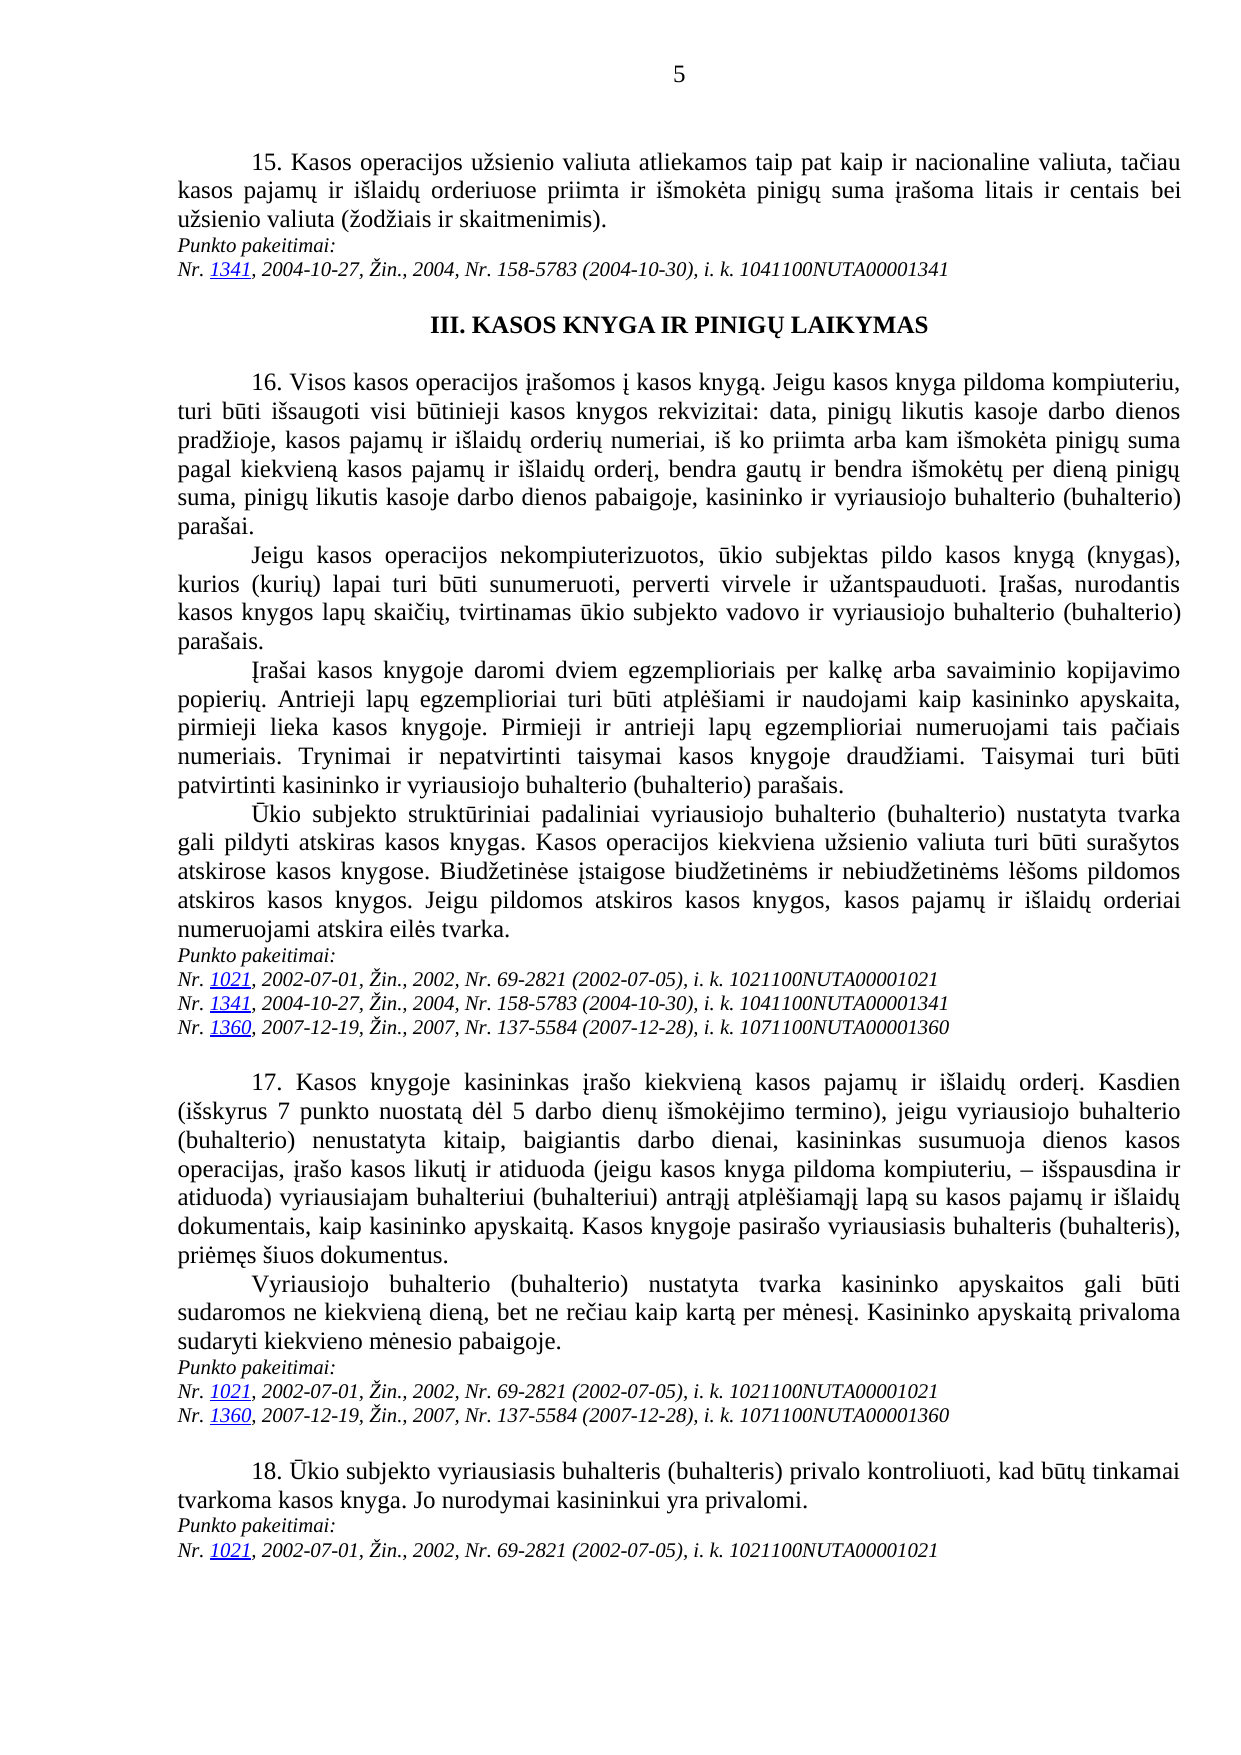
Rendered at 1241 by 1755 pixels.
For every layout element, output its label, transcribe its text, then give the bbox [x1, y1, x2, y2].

text Nr. 1021, 2002-07-01, Žin., 2002, Nr. 69-2821 (2002-07-05), i. k. 1021100NUTA00001021 [177, 1537, 1181, 1562]
text Nr. 1360, 2007-12-19, Žin., 2007, Nr. 137-5584 (2007-12-28), i. k. 1071100NUTA00001360 [177, 1403, 1181, 1427]
text Punkto pakeitimai: [177, 1355, 1181, 1379]
text Nr. 1021, 2002-07-01, Žin., 2002, Nr. 69-2821 (2002-07-05), i. k. 1021100NUTA00001021 [177, 967, 1181, 991]
text Nr. 1021, 2002-07-01, Žin., 2002, Nr. 69-2821 (2002-07-05), i. k. 1021100NUTA00001021 [177, 1379, 1181, 1403]
text 18. Ūkio subjekto vyriausiasis buhalteris (buhalteris) privalo kontroliuoti, kad būtų tinkamai tvarkoma kasos knyga. Jo nurodymai kasininkui yra privalomi. [177, 1456, 1181, 1513]
text Punkto pakeitimai: [177, 942, 1181, 967]
text Punkto pakeitimai: [177, 1513, 1181, 1537]
text Punkto pakeitimai: [177, 233, 1181, 257]
text 17. Kasos knygoje kasininkas įrašo kiekvieną kasos pajamų ir išlaidų orderį. Kasdien (išskyrus 7 punkto nuostatą dėl 5 darbo dienų išmokėjimo termino), jeigu vyriausiojo buhalterio (buhalterio) nenustatyta kitaip, baigiantis darbo dienai, kasininkas susumuoja dienos kasos operacijas, įrašo kasos likutį ir atiduoda (jeigu kasos knyga pildoma kompiuteriu, – išspausdina ir atiduoda) vyriausiajam buhalteriui (buhalteriui) antrąjį atplėšiamąjį lapą su kasos pajamų ir išlaidų dokumentais, kaip kasininko apyskaitą. Kasos knygoje pasirašo vyriausiasis buhalteris (buhalteris), priėmęs šiuos dokumentus. [177, 1067, 1181, 1269]
text Jeigu kasos operacijos nekompiuterizuotos, ūkio subjektas pildo kasos knygą (knygas), kurios (kurių) lapai turi būti sunumeruoti, perverti virvele ir užantspauduoti. Įrašas, nurodantis kasos knygos lapų skaičių, tvirtinamas ūkio subjekto vadovo ir vyriausiojo buhalterio (buhalterio) parašais. [177, 540, 1181, 655]
text Nr. 1341, 2004-10-27, Žin., 2004, Nr. 158-5783 (2004-10-30), i. k. 1041100NUTA00001341 [177, 991, 1181, 1015]
text Nr. 1341, 2004-10-27, Žin., 2004, Nr. 158-5783 (2004-10-30), i. k. 1041100NUTA00001341 [177, 257, 1181, 281]
text 15. Kasos operacijos užsienio valiuta atliekamos taip pat kaip ir nacionaline valiuta, tačiau kasos pajamų ir išlaidų orderiuose priimta ir išmokėta pinigų suma įrašoma litais ir centais bei užsienio valiuta (žodžiais ir skaitmenimis). [177, 147, 1181, 233]
text 16. Visos kasos operacijos įrašomos į kasos knygą. Jeigu kasos knyga pildoma kompiuteriu, turi būti išsaugoti visi būtinieji kasos knygos rekvizitai: data, pinigų likutis kasoje darbo dienos pradžioje, kasos pajamų ir išlaidų orderių numeriai, iš ko priimta arba kam išmokėta pinigų suma pagal kiekvieną kasos pajamų ir išlaidų orderį, bendra gautų ir bendra išmokėtų per dieną pinigų suma, pinigų likutis kasoje darbo dienos pabaigoje, kasininko ir vyriausiojo buhalterio (buhalterio) parašai. [177, 367, 1181, 540]
text Įrašai kasos knygoje daromi dviem egzemplioriais per kalkę arba savaiminio kopijavimo popierių. Antrieji lapų egzemplioriai turi būti atplėšiami ir naudojami kaip kasininko apyskaita, pirmieji lieka kasos knygoje. Pirmieji ir antrieji lapų egzemplioriai numeruojami tais pačiais numeriais. Trynimai ir nepatvirtinti taisymai kasos knygoje draudžiami. Taisymai turi būti patvirtinti kasininko ir vyriausiojo buhalterio (buhalterio) parašais. [177, 655, 1181, 799]
text III. KASOS KNYGA IR PINIGŲ LAIKYMAS [177, 310, 1181, 339]
text Nr. 1360, 2007-12-19, Žin., 2007, Nr. 137-5584 (2007-12-28), i. k. 1071100NUTA00001360 [177, 1015, 1181, 1039]
text Vyriausiojo buhalterio (buhalterio) nustatyta tvarka kasininko apyskaitos gali būti sudaromos ne kiekvieną dieną, bet ne rečiau kaip kartą per mėnesį. Kasininko apyskaitą privaloma sudaryti kiekvieno mėnesio pabaigoje. [177, 1269, 1181, 1355]
text Ūkio subjekto struktūriniai padaliniai vyriausiojo buhalterio (buhalterio) nustatyta tvarka gali pildyti atskiras kasos knygas. Kasos operacijos kiekviena užsienio valiuta turi būti surašytos atskirose kasos knygose. Biudžetinėse įstaigose biudžetinėms ir nebiudžetinėms lėšoms pildomos atskiros kasos knygos. Jeigu pildomos atskiros kasos knygos, kasos pajamų ir išlaidų orderiai numeruojami atskira eilės tvarka. [177, 799, 1181, 942]
